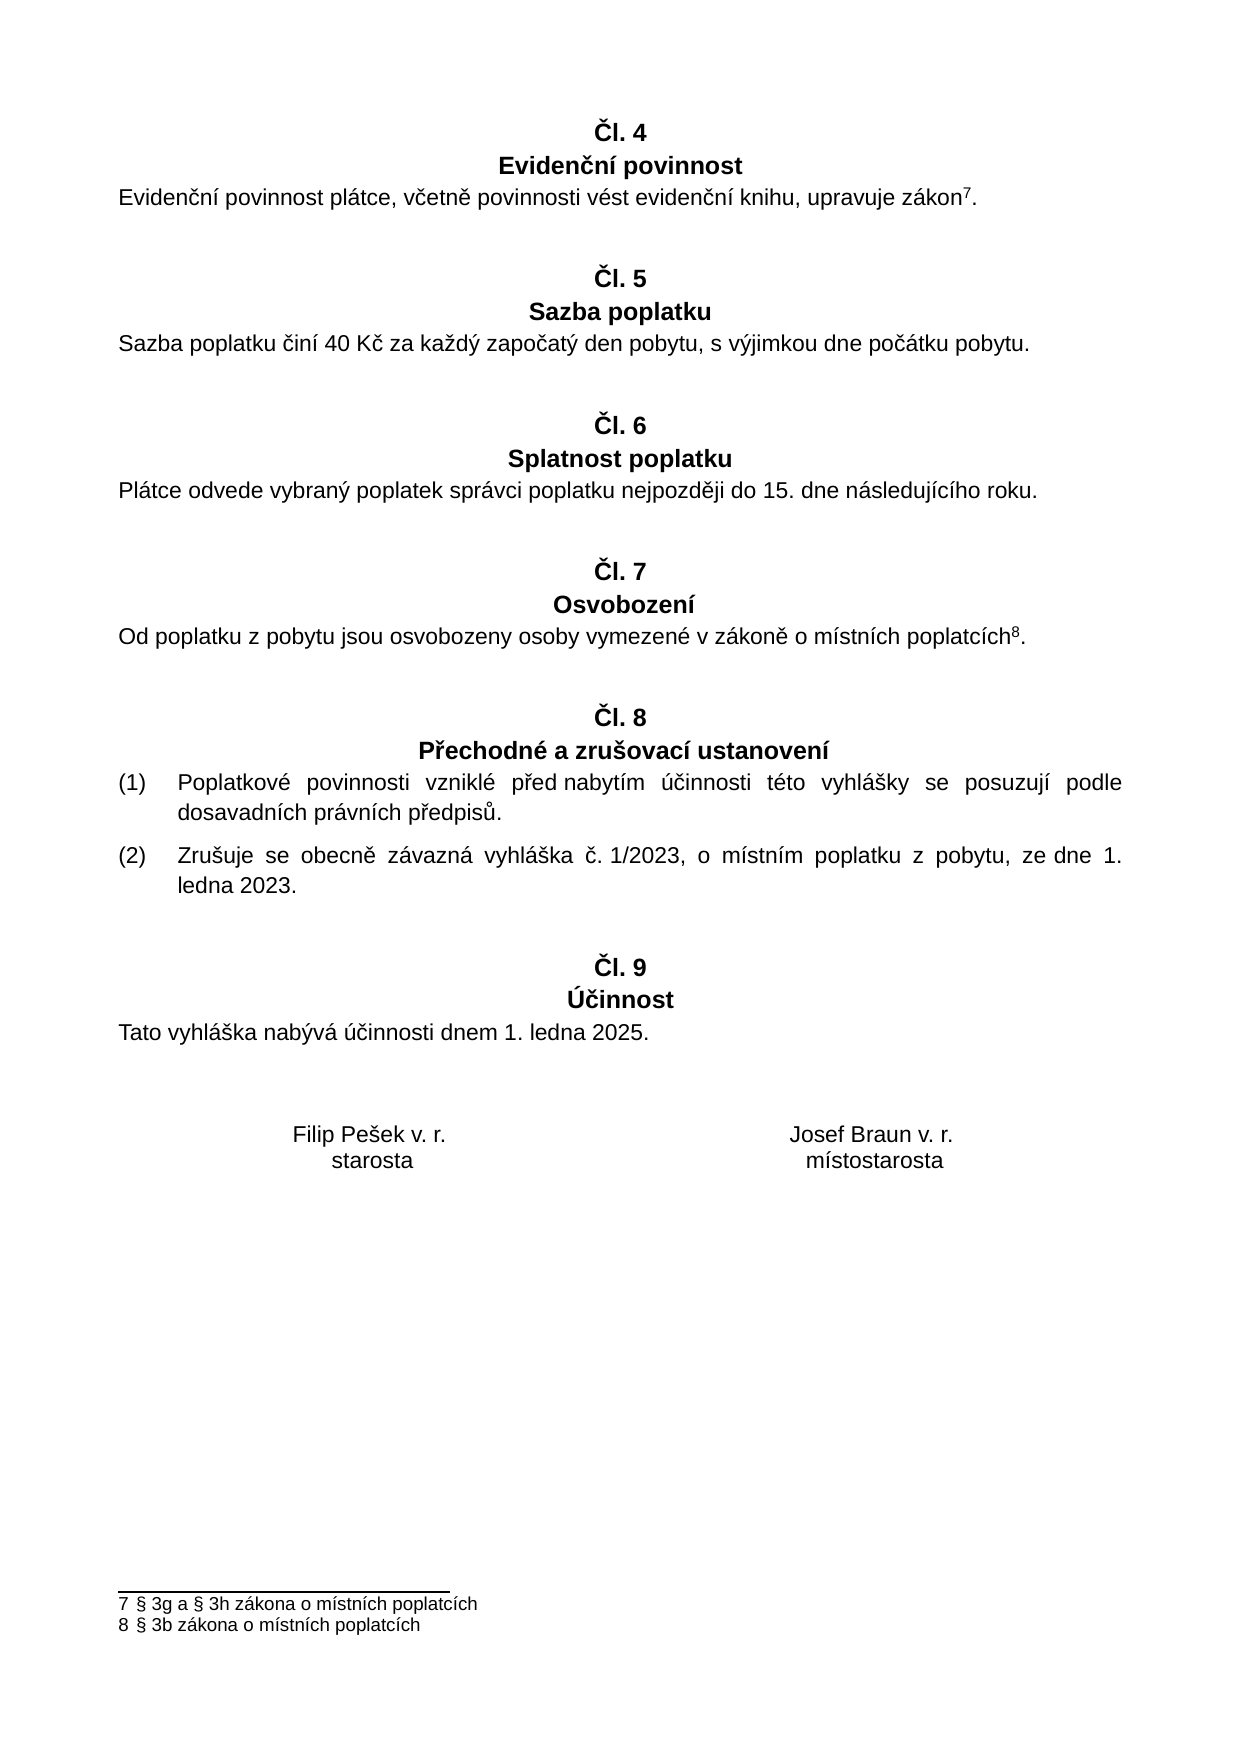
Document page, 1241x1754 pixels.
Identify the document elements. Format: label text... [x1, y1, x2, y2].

table_cell [118, 1179, 620, 1297]
subtitle Čl. 4 Evidenční povinnost [118, 118, 1122, 180]
subtitle Čl. 8 Přechodné a zrušovací ustanovení [118, 703, 1122, 765]
subtitle Čl. 6 Splatnost poplatku [118, 411, 1122, 472]
table_header Filip Pešek v. r. starosta [118, 1061, 620, 1179]
text Od poplatku z pobytu jsou osvobozeny osoby vymezené v zákoně o místních poplatcích. [118, 623, 1122, 649]
text Sazba poplatku činí 40 Kč za každý započatý den pobytu, s výjimkou dne počátku pobytu. [118, 330, 1122, 357]
subtitle Čl. 9 Účinnost [118, 952, 1122, 1014]
text Plátce odvede vybraný poplatek správci poplatku nejpozději do 15. dne následujícího roku. [118, 477, 1122, 503]
subtitle Čl. 7 Osvobození [118, 557, 1122, 619]
text Evidenční povinnost plátce, včetně povinnosti vést evidenční knihu, upravuje zákon. [118, 184, 1122, 211]
list Poplatkové povinnosti vzniklé před nabytím účinnosti této vyhlášky se posuzují podle dosavadních právních předpisů. [118, 769, 1122, 826]
subtitle Čl. 5 Sazba poplatku [118, 264, 1122, 326]
text § 3b zákona o místních poplatcích [118, 1614, 1122, 1635]
table_header Josef Braun v. r. místostarosta [620, 1061, 1122, 1179]
list Zrušuje se obecně závazná vyhláška č. 1/2023, o místním poplatku z pobytu, ze dne 1. ledna 2023. [118, 842, 1122, 899]
text § 3g a § 3h zákona o místních poplatcích [118, 1592, 1122, 1614]
text Tato vyhláška nabývá účinnosti dnem 1. ledna 2025. [118, 1018, 1122, 1045]
table_cell [620, 1179, 1122, 1297]
